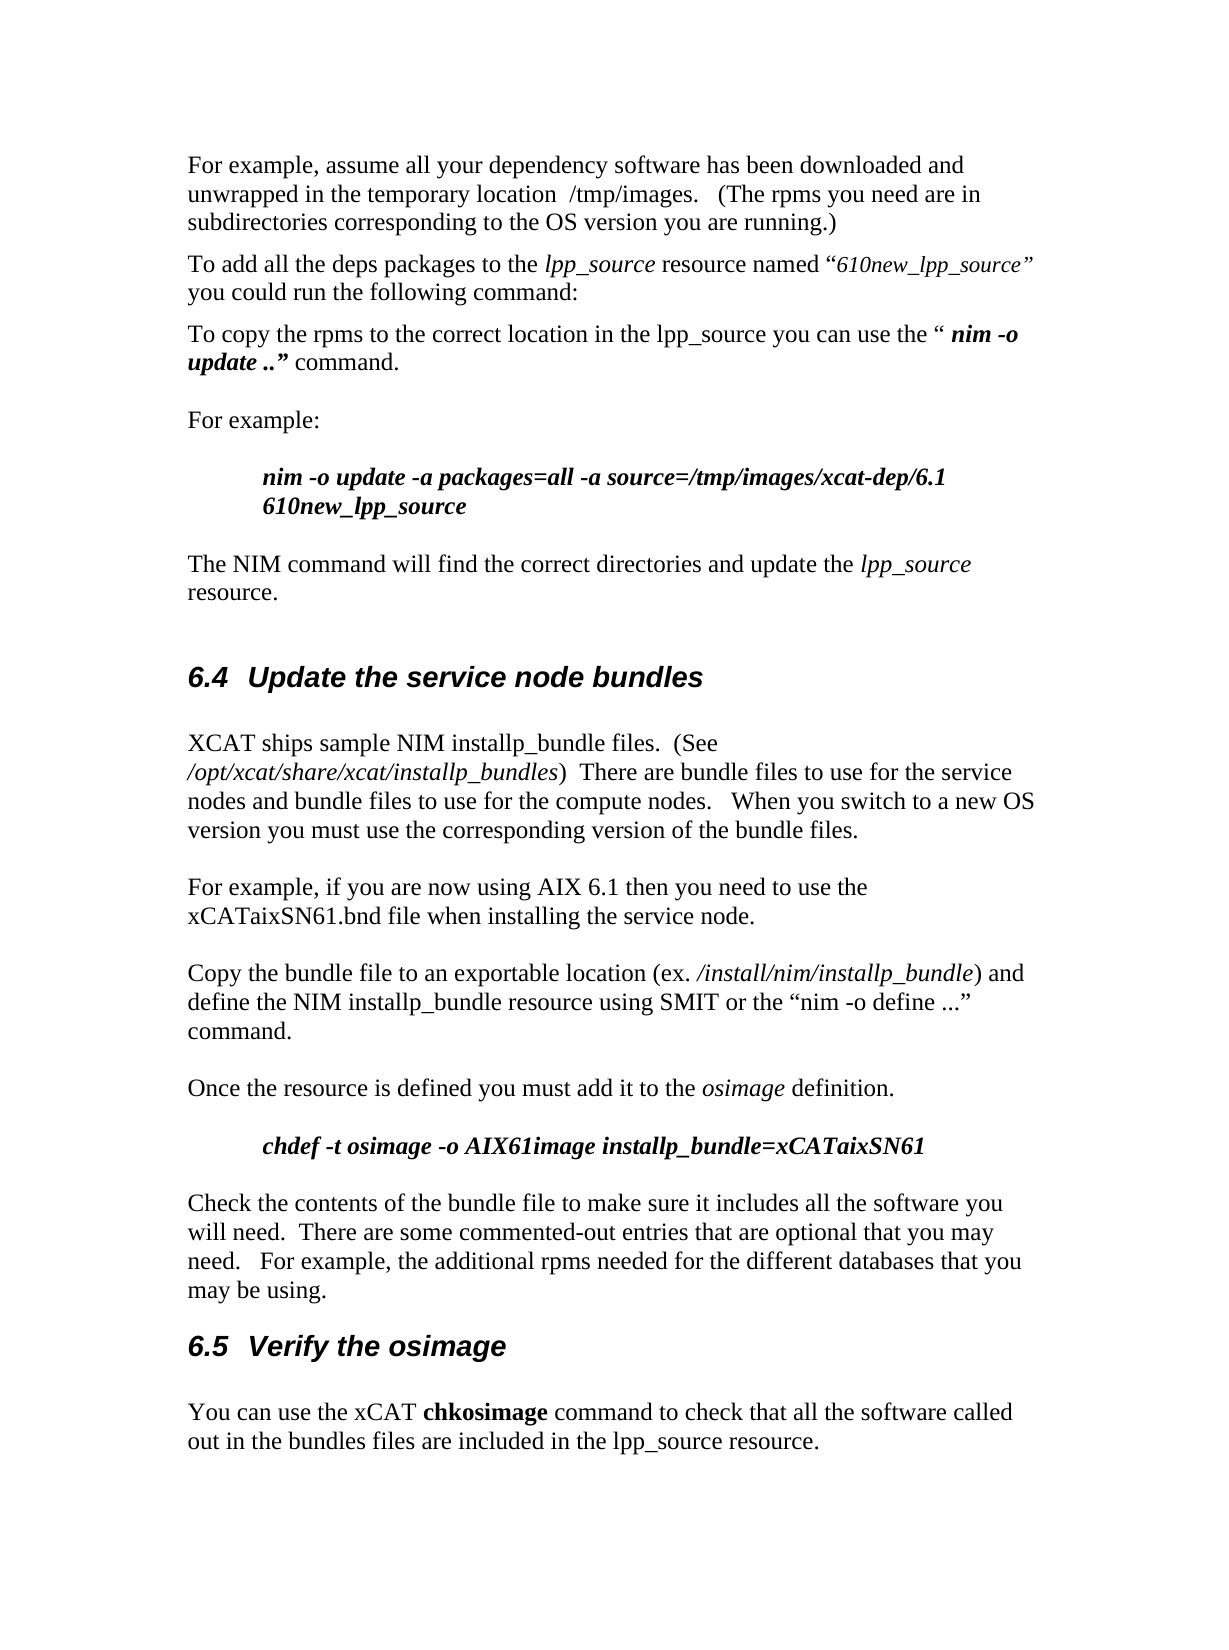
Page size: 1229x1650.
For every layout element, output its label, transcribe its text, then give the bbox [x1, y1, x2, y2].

text You can use the xCAT chkosimage command to check that all the software called out in the bundles files are included in the lpp_source resource. [187, 1397, 1041, 1454]
text To add all the deps packages to the lpp_source resource named “610new_lpp_source” you could run the following command: [187, 249, 1041, 306]
text For example, if you are now using AIX 6.1 then you need to use the xCATaixSN61.bnd file when installing the service node. [187, 872, 1041, 930]
text For example, assume all your dependency software has been downloaded and unwrapped in the temporary location /tmp/images. (The rpms you need are in subdirectories corresponding to the OS version you are running.) [187, 150, 1041, 236]
text Copy the bundle file to an exportable location (ex. /install/nim/installp_bundle) and define the NIM installp_bundle resource using SMIT or the “nim -o define ...” command. [187, 958, 1041, 1045]
text Once the resource is defined you must add it to the osimage definition. [187, 1073, 1041, 1102]
subtitle Verify the osimage [187, 1328, 1041, 1362]
text XCAT ships sample NIM installp_bundle files. (See /opt/xcat/share/xcat/installp_bundles) There are bundle files to use for the service nodes and bundle files to use for the compute nodes. When you switch to a new OS version you must use the corresponding version of the bundle files. [187, 728, 1041, 843]
text The NIM command will find the correct directories and update the lpp_source resource. [187, 549, 1041, 606]
text chdef -t osimage -o AIX61image installp_bundle=xCATaixSN61 [187, 1131, 1041, 1160]
text For example: [187, 405, 1041, 434]
subtitle Update the service node bundles [187, 660, 1041, 693]
text nim -o update -a packages=all -a source=/tmp/images/xcat-dep/6.1 610new_lpp_source [262, 462, 1041, 520]
text Check the contents of the bundle file to make sure it includes all the software you will need. There are some commented-out entries that are optional that you may need. For example, the additional rpms needed for the different databases that you may be using. [187, 1188, 1041, 1303]
text To copy the rpms to the correct location in the lpp_source you can use the “ nim -o update ..” command. [187, 319, 1041, 376]
